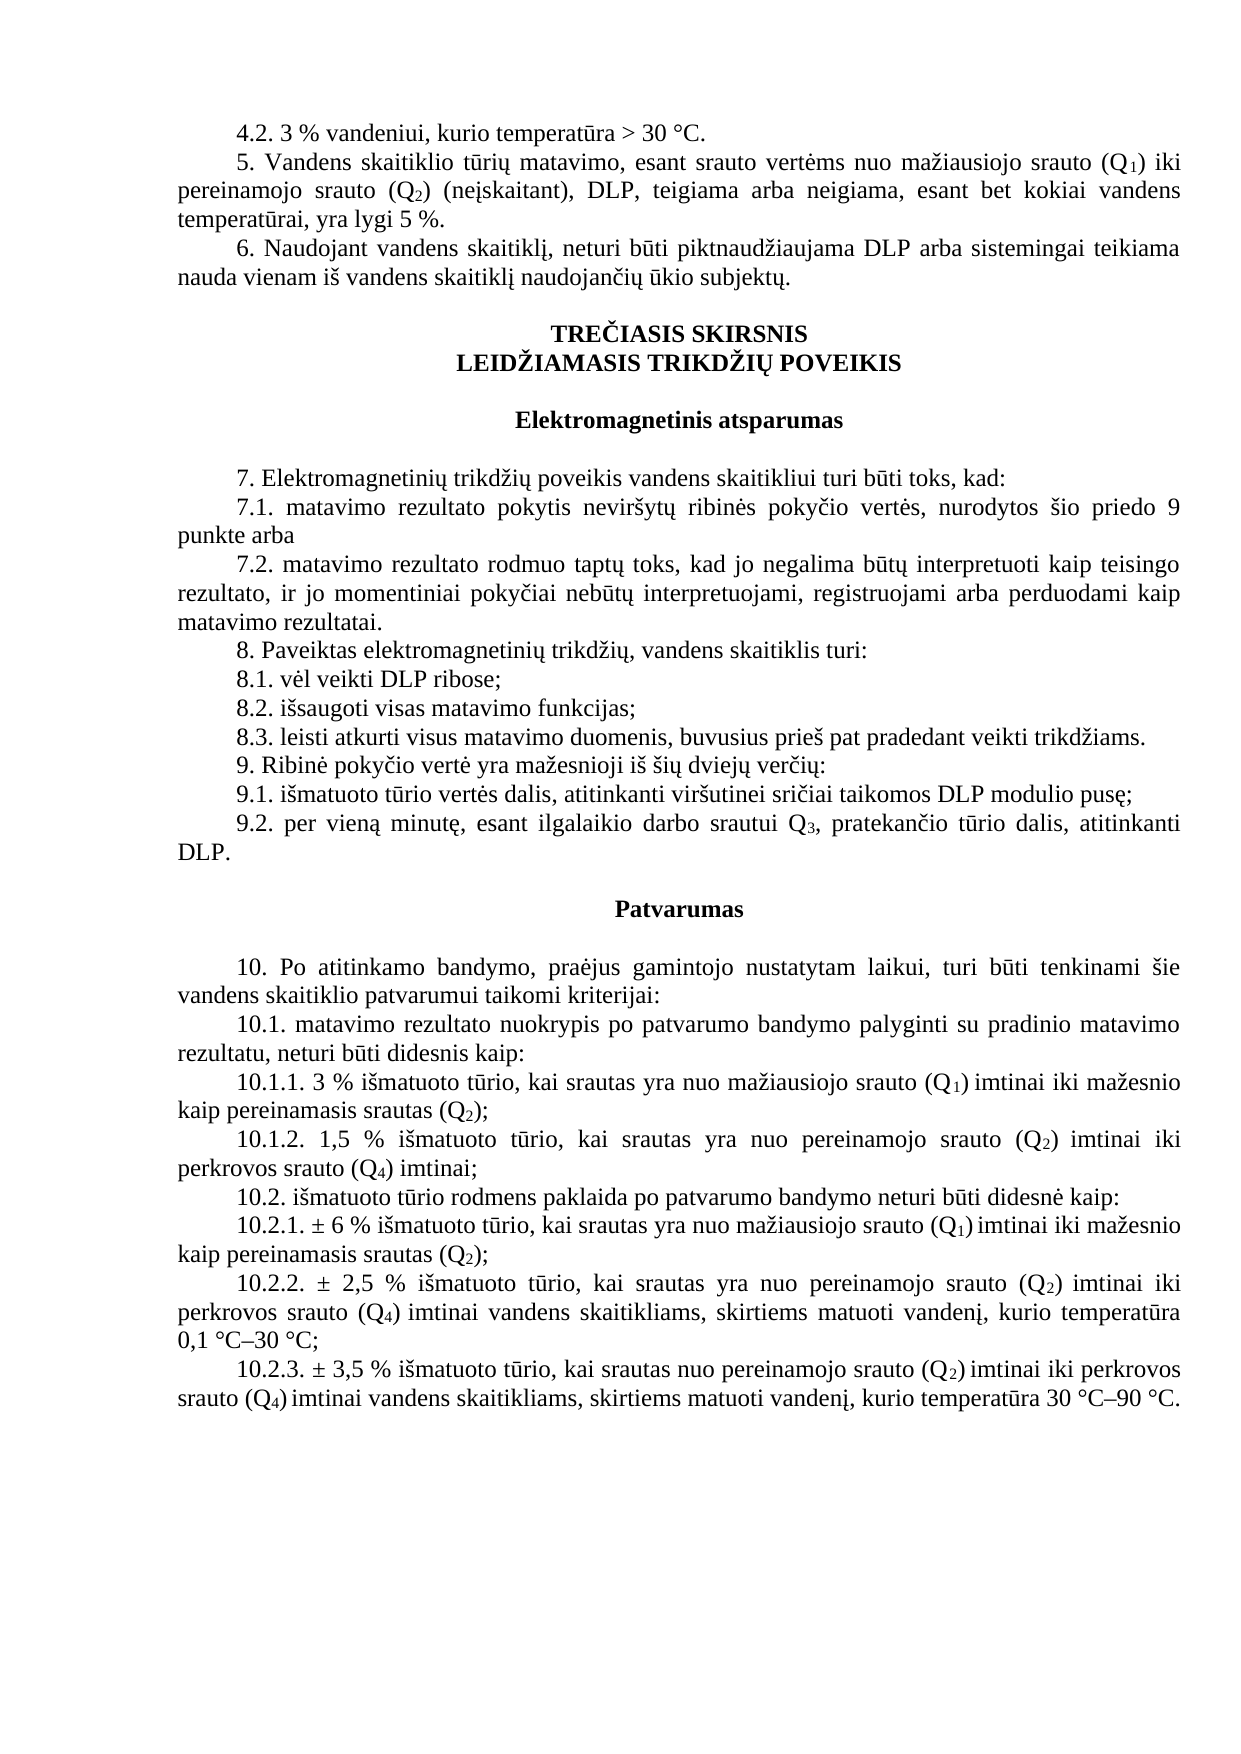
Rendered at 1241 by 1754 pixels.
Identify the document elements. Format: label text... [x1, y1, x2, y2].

text 10.1.1. 3 % išmatuoto tūrio, kai srautas yra nuo mažiausiojo srauto (Q1) imtinai iki mažesnio kaip pereinamasis srautas (Q2); [177, 1067, 1181, 1124]
text 10.1. matavimo rezultato nuokrypis po patvarumo bandymo palyginti su pradinio matavimo rezultatu, neturi būti didesnis kaip: [177, 1009, 1181, 1067]
text LEIDŽIAMASIS TRIKDŽIŲ POVEIKIS [177, 348, 1181, 377]
text 9. Ribinė pokyčio vertė yra mažesnioji iš šių dviejų verčių: [177, 751, 1181, 779]
text TREČIASIS SKIRSNIS [177, 319, 1181, 348]
text 7. Elektromagnetinių trikdžių poveikis vandens skaitikliui turi būti toks, kad: [177, 463, 1181, 492]
text 9.2. per vieną minutę, esant ilgalaikio darbo srautui Q3, pratekančio tūrio dalis, atitinkanti DLP. [177, 808, 1181, 866]
text 10.1.2. 1,5 % išmatuoto tūrio, kai srautas yra nuo pereinamojo srauto (Q2) imtinai iki perkrovos srauto (Q4) imtinai; [177, 1124, 1181, 1182]
text 10.2.3. ± 3,5 % išmatuoto tūrio, kai srautas nuo pereinamojo srauto (Q2) imtinai iki perkrovos srauto (Q4) imtinai vandens skaitikliams, skirtiems matuoti vandenį, kurio temperatūra 30 °C–90 °C. [177, 1354, 1181, 1412]
text 6. Naudojant vandens skaitiklį, neturi būti piktnaudžiaujama DLP arba sistemingai teikiama nauda vienam iš vandens skaitiklį naudojančių ūkio subjektų. [177, 233, 1181, 291]
text Patvarumas [177, 894, 1181, 923]
text 10.2.2. ± 2,5 % išmatuoto tūrio, kai srautas yra nuo pereinamojo srauto (Q2) imtinai iki perkrovos srauto (Q4) imtinai vandens skaitikliams, skirtiems matuoti vandenį, kurio temperatūra 0,1 °C–30 °C; [177, 1268, 1181, 1354]
text 8.3. leisti atkurti visus matavimo duomenis, buvusius prieš pat pradedant veikti trikdžiams. [177, 722, 1181, 751]
text Elektromagnetinis atsparumas [177, 406, 1181, 434]
text 10. Po atitinkamo bandymo, praėjus gamintojo nustatytam laikui, turi būti tenkinami šie vandens skaitiklio patvarumui taikomi kriterijai: [177, 952, 1181, 1009]
text 8.1. vėl veikti DLP ribose; [177, 664, 1181, 693]
text 7.2. matavimo rezultato rodmuo taptų toks, kad jo negalima būtų interpretuoti kaip teisingo rezultato, ir jo momentiniai pokyčiai nebūtų interpretuojami, registruojami arba perduodami kaip matavimo rezultatai. [177, 549, 1181, 636]
text 5. Vandens skaitiklio tūrių matavimo, esant srauto vertėms nuo mažiausiojo srauto (Q1) iki pereinamojo srauto (Q2) (neįskaitant), DLP, teigiama arba neigiama, esant bet kokiai vandens temperatūrai, yra lygi 5 %. [177, 147, 1181, 233]
text 4.2. 3 % vandeniui, kurio temperatūra > 30 °C. [177, 118, 1181, 147]
text 8. Paveiktas elektromagnetinių trikdžių, vandens skaitiklis turi: [177, 636, 1181, 664]
text 9.1. išmatuoto tūrio vertės dalis, atitinkanti viršutinei sričiai taikomos DLP modulio pusę; [177, 779, 1181, 808]
text 10.2.1. ± 6 % išmatuoto tūrio, kai srautas yra nuo mažiausiojo srauto (Q1) imtinai iki mažesnio kaip pereinamasis srautas (Q2); [177, 1211, 1181, 1268]
text 7.1. matavimo rezultato pokytis neviršytų ribinės pokyčio vertės, nurodytos šio priedo 9 punkte arba [177, 492, 1181, 549]
text 8.2. išsaugoti visas matavimo funkcijas; [177, 693, 1181, 722]
text 10.2. išmatuoto tūrio rodmens paklaida po patvarumo bandymo neturi būti didesnė kaip: [177, 1182, 1181, 1211]
